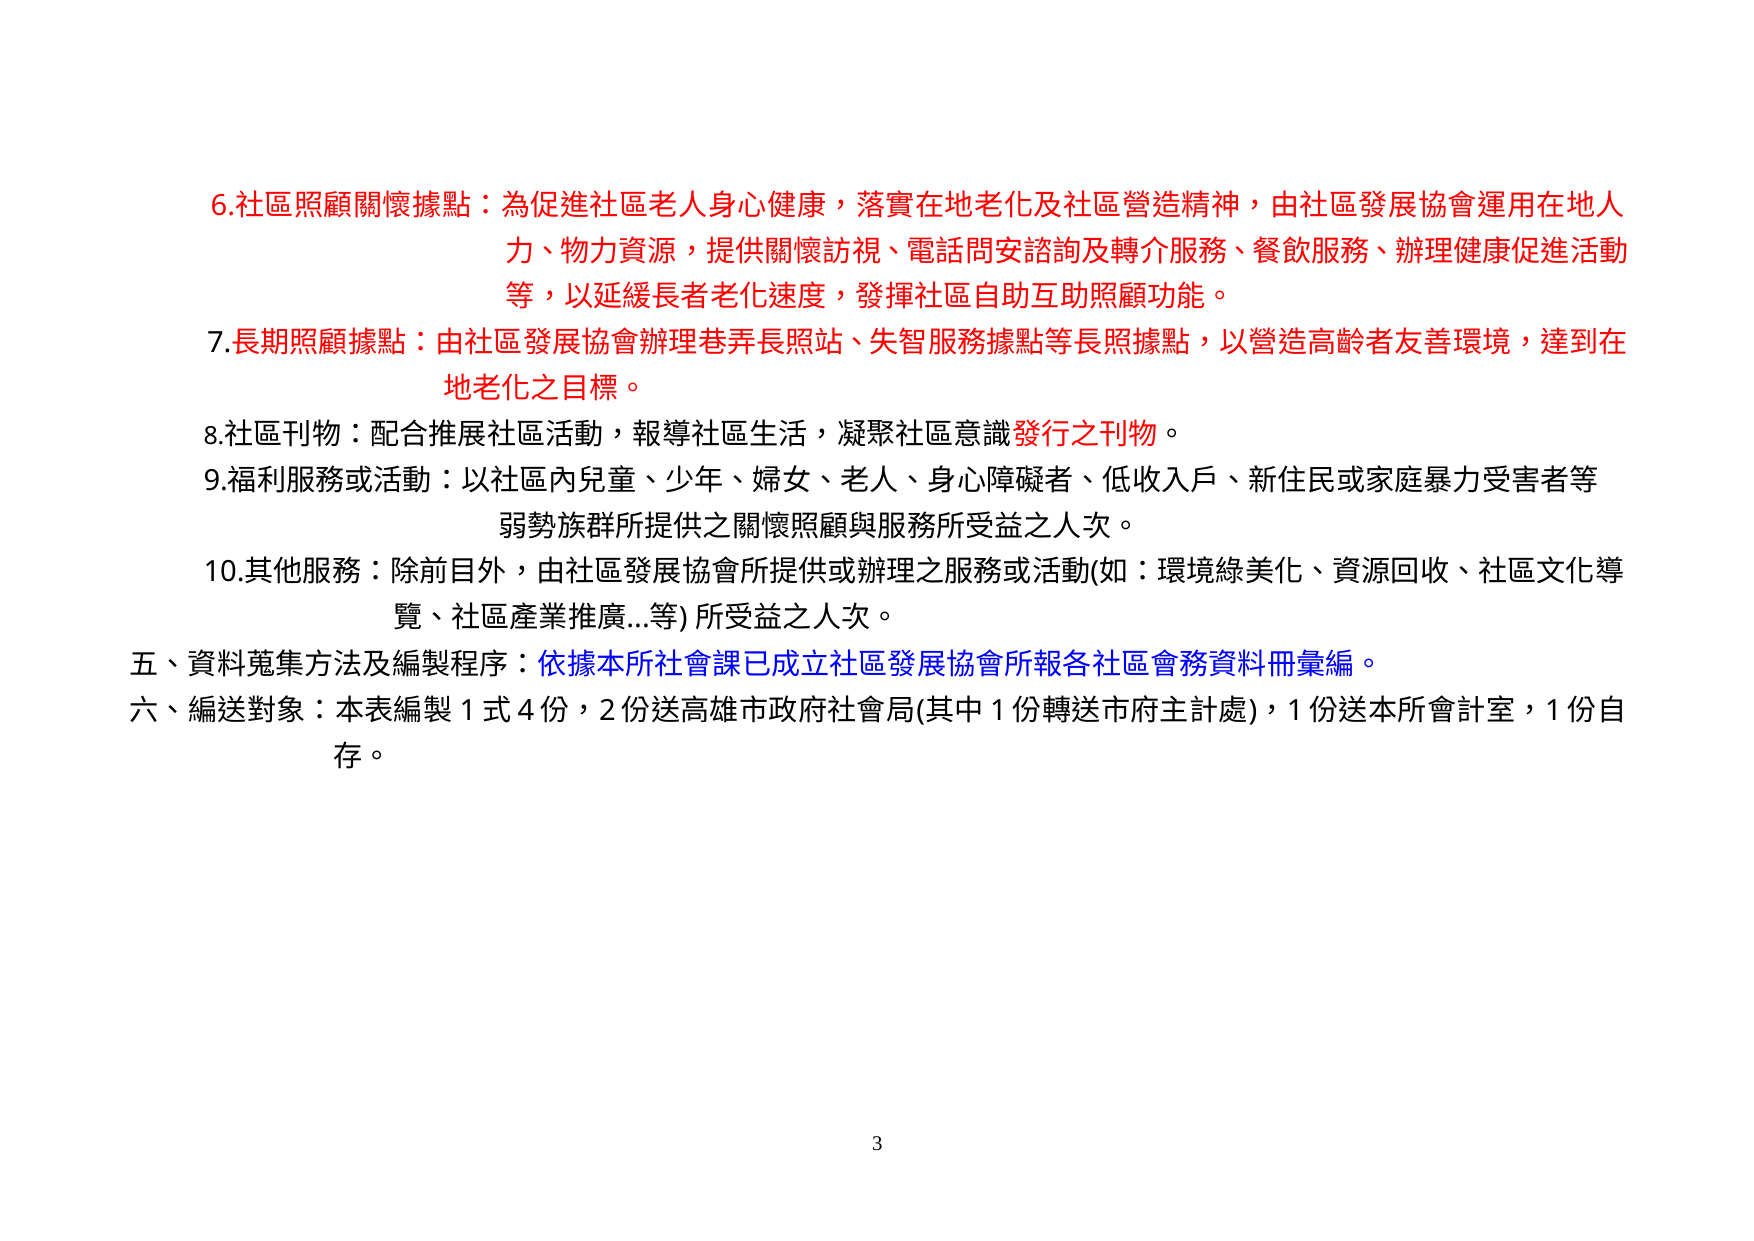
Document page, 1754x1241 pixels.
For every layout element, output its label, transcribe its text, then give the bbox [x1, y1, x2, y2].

table_cell [118, 133, 1639, 178]
table_cell 社區照顧關懷據點：為促進社區老人身心健康，落實在地老化及社區營造精神，由社區發展協會運用在地人力、物力資源，提供關懷訪視、電話問安諮詢及轉介服務、餐飲服務、辦理健康促進活動等，以延緩長者老化速度，發揮社區自助互助照顧功能。 長期照顧據點：由社區發展協會辦理巷弄長照站、失智服務據點等長照據點，以營造高齡者友善環境，達到在地老化之目標。 [118, 179, 1639, 408]
table_cell 六、編送對象：本表編製1式4份，2份送高雄市政府社會局(其中1份轉送市府主計處)，1份送本所會計室，1份自存。 [118, 684, 1639, 776]
table_cell 五、資料蒐集方法及編製程序：依據本所社會課已成立社區發展協會所報各社區會務資料冊彙編。 [118, 637, 1639, 684]
table_cell 社區刊物：配合推展社區活動，報導社區生活，凝聚社區意識發行之刊物。 福利服務或活動：以社區內兒童、少年、婦女、老人、身心障礙者、低收入戶、新住民或家庭暴力受害者等 弱勢族群所提供之關懷照顧與服務所受益之人次。 其他服務：除前目外，由社區發展協會所提供或辦理之服務或活動(如：環境綠美化、資源回收、社區文化導 覽、社區產業推廣...等) 所受益之人次。 [118, 408, 1639, 637]
